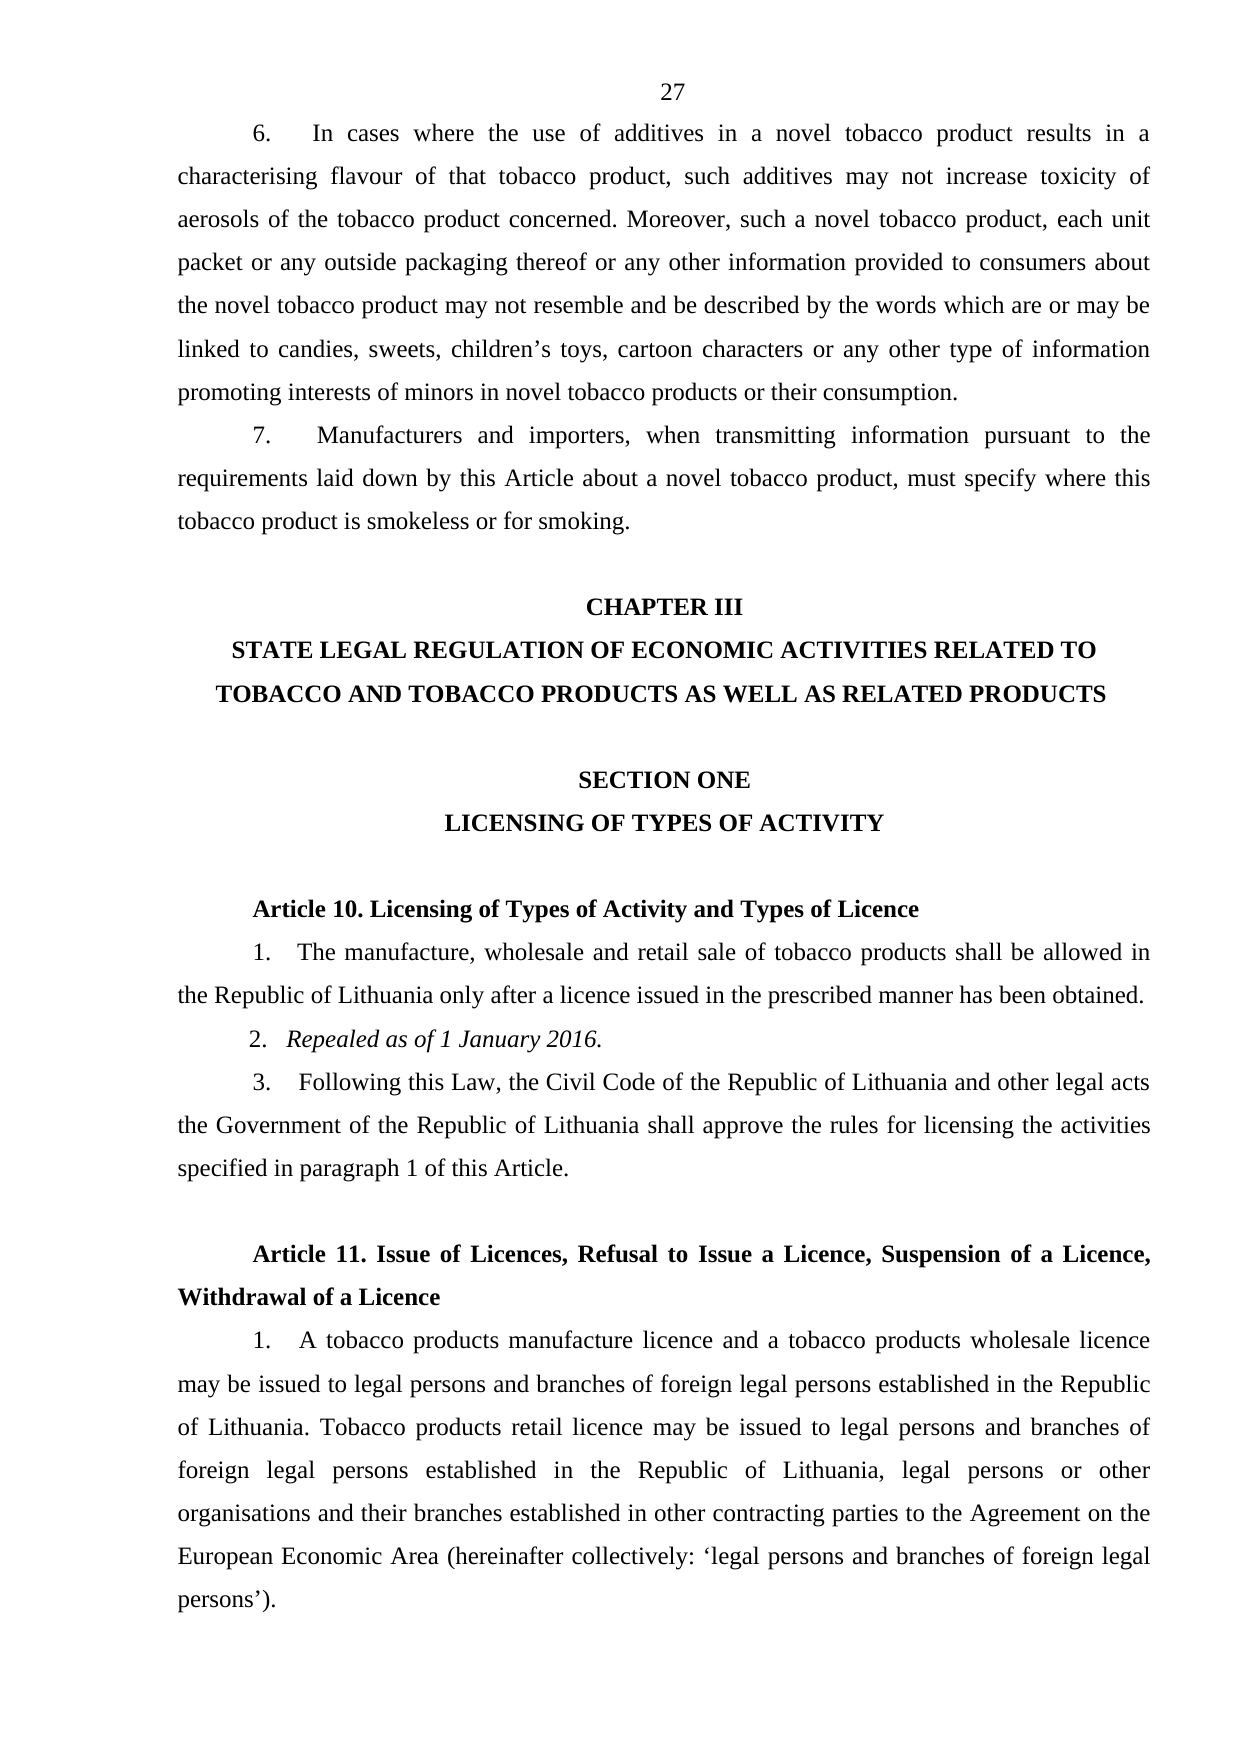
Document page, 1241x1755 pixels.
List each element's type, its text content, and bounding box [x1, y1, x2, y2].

text CHAPTER III [177, 592, 1152, 621]
text Article 10. Licensing of Types of Activity and Types of Licence [177, 894, 1152, 923]
text SECTION ONE [177, 765, 1152, 794]
text 2. Repealed as of 1 January 2016. [177, 1024, 1152, 1052]
text 1. A tobacco products manufacture licence and a tobacco products wholesale licence may be issued to legal persons and branches of foreign legal persons established in the Republic of Lithuania. Tobacco products retail licence may be issued to legal persons and branches of foreign legal persons established in the Republic of Lithuania, legal persons or other organisations and their branches established in other contracting parties to the Agreement on the European Economic Area (hereinafter collectively: ‘legal persons and branches of foreign legal persons’). [177, 1326, 1152, 1613]
text 6. In cases where the use of additives in a novel tobacco product results in a characterising flavour of that tobacco product, such additives may not increase toxicity of aerosols of the tobacco product concerned. Moreover, such a novel tobacco product, each unit packet or any outside packaging thereof or any other information provided to consumers about the novel tobacco product may not resemble and be described by the words which are or may be linked to candies, sweets, children’s toys, cartoon characters or any other type of information promoting interests of minors in novel tobacco products or their consumption. [177, 118, 1152, 406]
text 1. The manufacture, wholesale and retail sale of tobacco products shall be allowed in the Republic of Lithuania only after a licence issued in the prescribed manner has been obtained. [177, 937, 1152, 1009]
text LICENSING OF TYPES OF ACTIVITY [177, 808, 1152, 837]
text 3. Following this Law, the Civil Code of the Republic of Lithuania and other legal acts the Government of the Republic of Lithuania shall approve the rules for licensing the activities specified in paragraph 1 of this Article. [177, 1067, 1152, 1182]
text Article 11. Issue of Licences, Refusal to Issue a Licence, Suspension of a Licence, Withdrawal of a Licence [177, 1239, 1152, 1311]
text STATE LEGAL REGULATION OF ECONOMIC ACTIVITIES RELATED TO TOBACCO AND TOBACCO PRODUCTS AS WELL AS RELATED PRODUCTS [177, 636, 1152, 707]
text 7. Manufacturers and importers, when transmitting information pursuant to the requirements laid down by this Article about a novel tobacco product, must specify where this tobacco product is smokeless or for smoking. [177, 420, 1152, 535]
